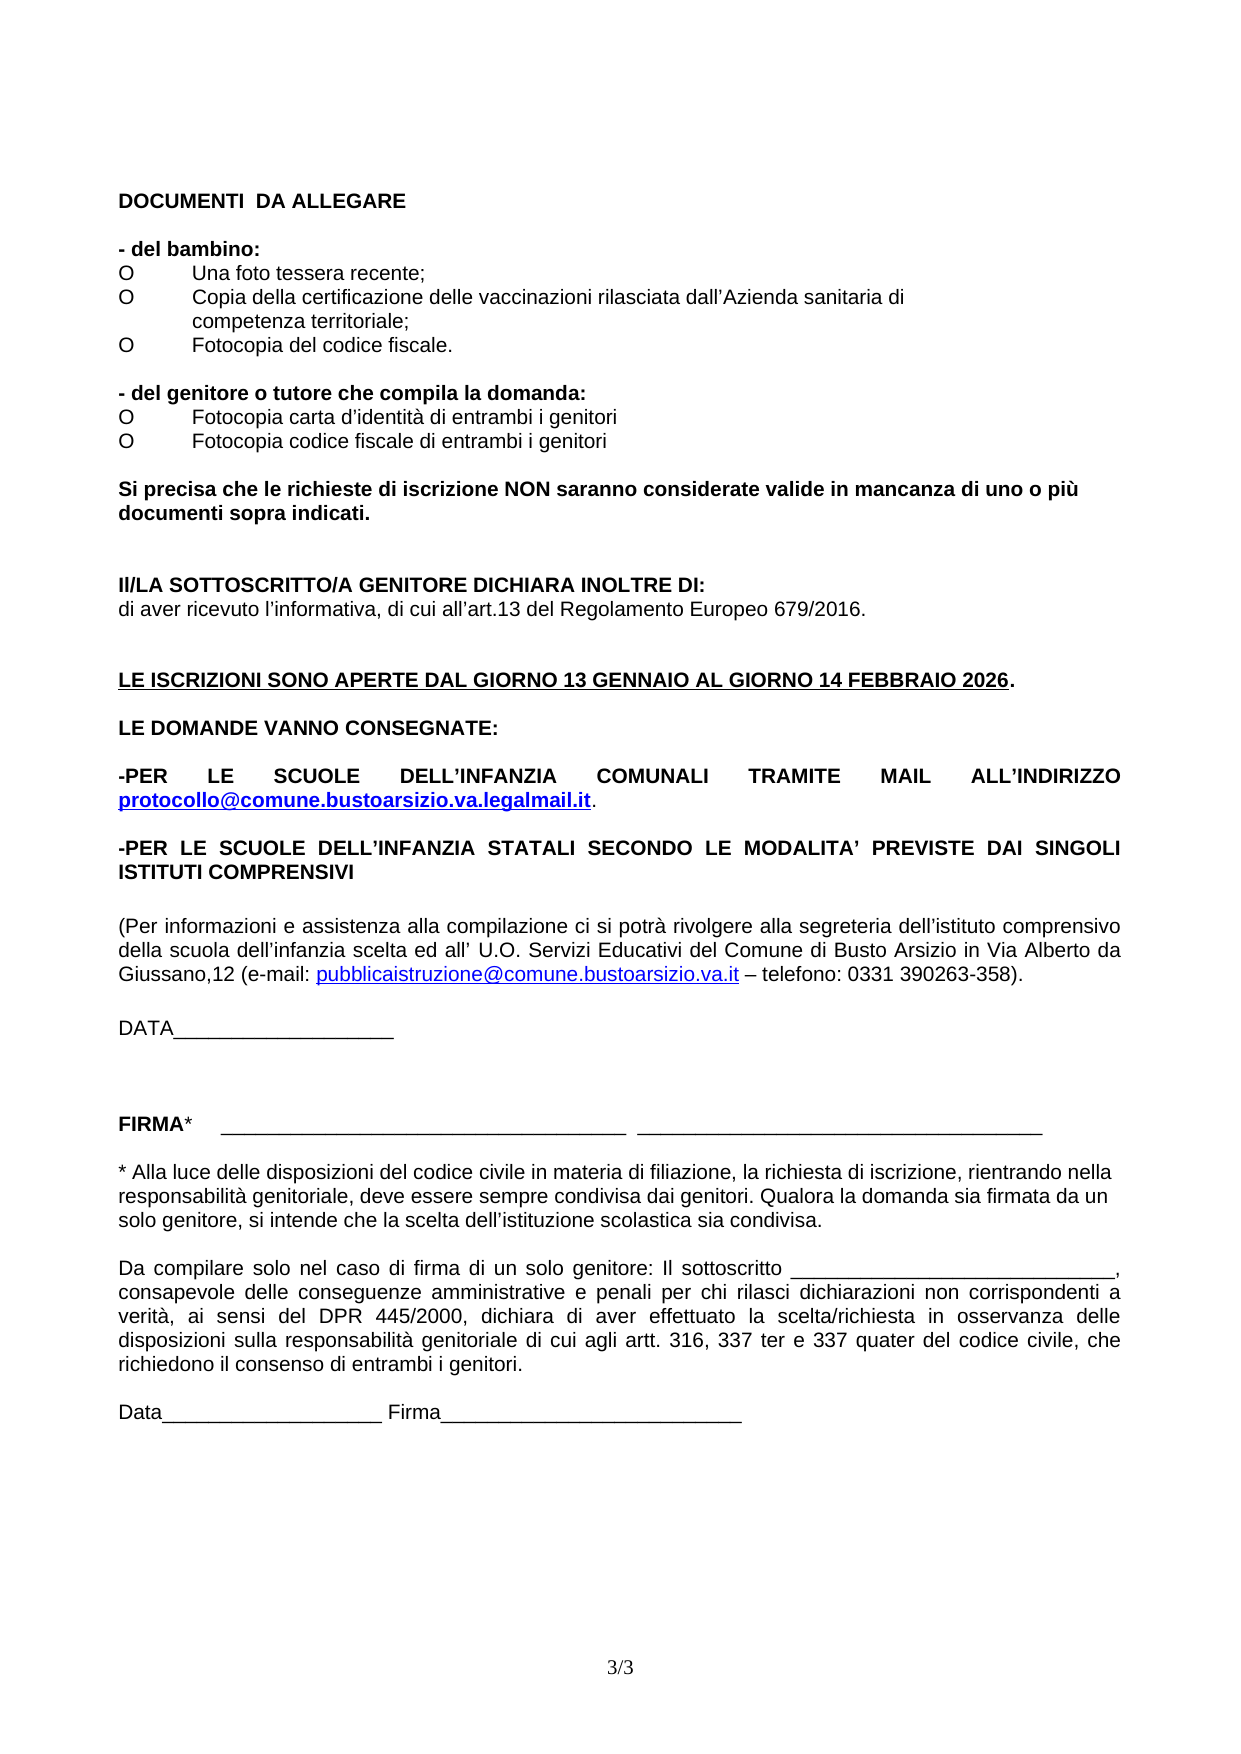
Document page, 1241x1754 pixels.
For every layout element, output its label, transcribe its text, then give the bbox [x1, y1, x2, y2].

text - del genitore o tutore che compila la domanda: [118, 381, 1122, 405]
text (Per informazioni e assistenza alla compilazione ci si potrà rivolgere alla segreteria dell’istituto comprensivo della scuola dell’infanzia scelta ed all’ U.O. Servizi Educativi del Comune di Busto Arsizio in Via Alberto da Giussano,12 (e-mail: pubblicaistruzione@comune.bustoarsizio.va.it – telefono: 0331 390263-358). [118, 914, 1122, 986]
text - del bambino: [118, 237, 1122, 261]
text O Fotocopia del codice fiscale. [118, 333, 1122, 381]
text -PER LE SCUOLE DELL’INFANZIA STATALI SECONDO LE MODALITA’ PREVISTE DAI SINGOLI ISTITUTI COMPRENSIVI [118, 836, 1122, 884]
text O Copia della certificazione delle vaccinazioni rilasciata dall’Azienda sanitaria di [118, 285, 1122, 309]
text DOCUMENTI DA ALLEGARE [118, 189, 1122, 237]
text Da compilare solo nel caso di firma di un solo genitore: Il sottoscritto ____________________________, consapevole delle conseguenze amministrative e penali per chi rilasci dichiarazioni non corrispondenti a verità, ai sensi del DPR 445/2000, dichiara di aver effettuato la scelta/richiesta in osservanza delle disposizioni sulla responsabilità genitoriale di cui agli artt. 316, 337 ter e 337 quater del codice civile, che richiedono il consenso di entrambi i genitori. [118, 1256, 1122, 1376]
subtitle -PER LE SCUOLE DELL’INFANZIA COMUNALI TRAMITE MAIL ALL’INDIRIZZO protocollo@comune.bustoarsizio.va.legalmail.it. [118, 764, 1122, 812]
text Data___________________ Firma__________________________ [118, 1399, 1122, 1423]
subtitle di aver ricevuto l’informativa, di cui all’art.13 del Regolamento Europeo 679/2016. [118, 596, 1122, 620]
text O Fotocopia codice fiscale di entrambi i genitori [118, 429, 1122, 453]
text * Alla luce delle disposizioni del codice civile in materia di filiazione, la richiesta di iscrizione, rientrando nella responsabilità genitoriale, deve essere sempre condivisa dai genitori. Qualora la domanda sia firmata da un solo genitore, si intende che la scelta dell’istituzione scolastica sia condivisa. [118, 1160, 1122, 1232]
text O Una foto tessera recente; [118, 261, 1122, 285]
text competenza territoriale; [118, 309, 1122, 333]
subtitle LE ISCRIZIONI SONO APERTE DAL GIORNO 13 GENNAIO AL GIORNO 14 FEBBRAIO 2026. [118, 644, 1122, 692]
text DATA___________________ [118, 1016, 1122, 1040]
text O Fotocopia carta d’identità di entrambi i genitori [118, 405, 1122, 429]
text Si precisa che le richieste di iscrizione NON saranno considerate valide in mancanza di uno o più documenti sopra indicati. [118, 477, 1122, 524]
text FIRMA* ___________________________________ ___________________________________ [118, 1112, 1122, 1136]
subtitle LE DOMANDE VANNO CONSEGNATE: [118, 716, 1122, 740]
subtitle Il/LA SOTTOSCRITTO/A GENITORE DICHIARA INOLTRE DI: [118, 572, 1122, 596]
